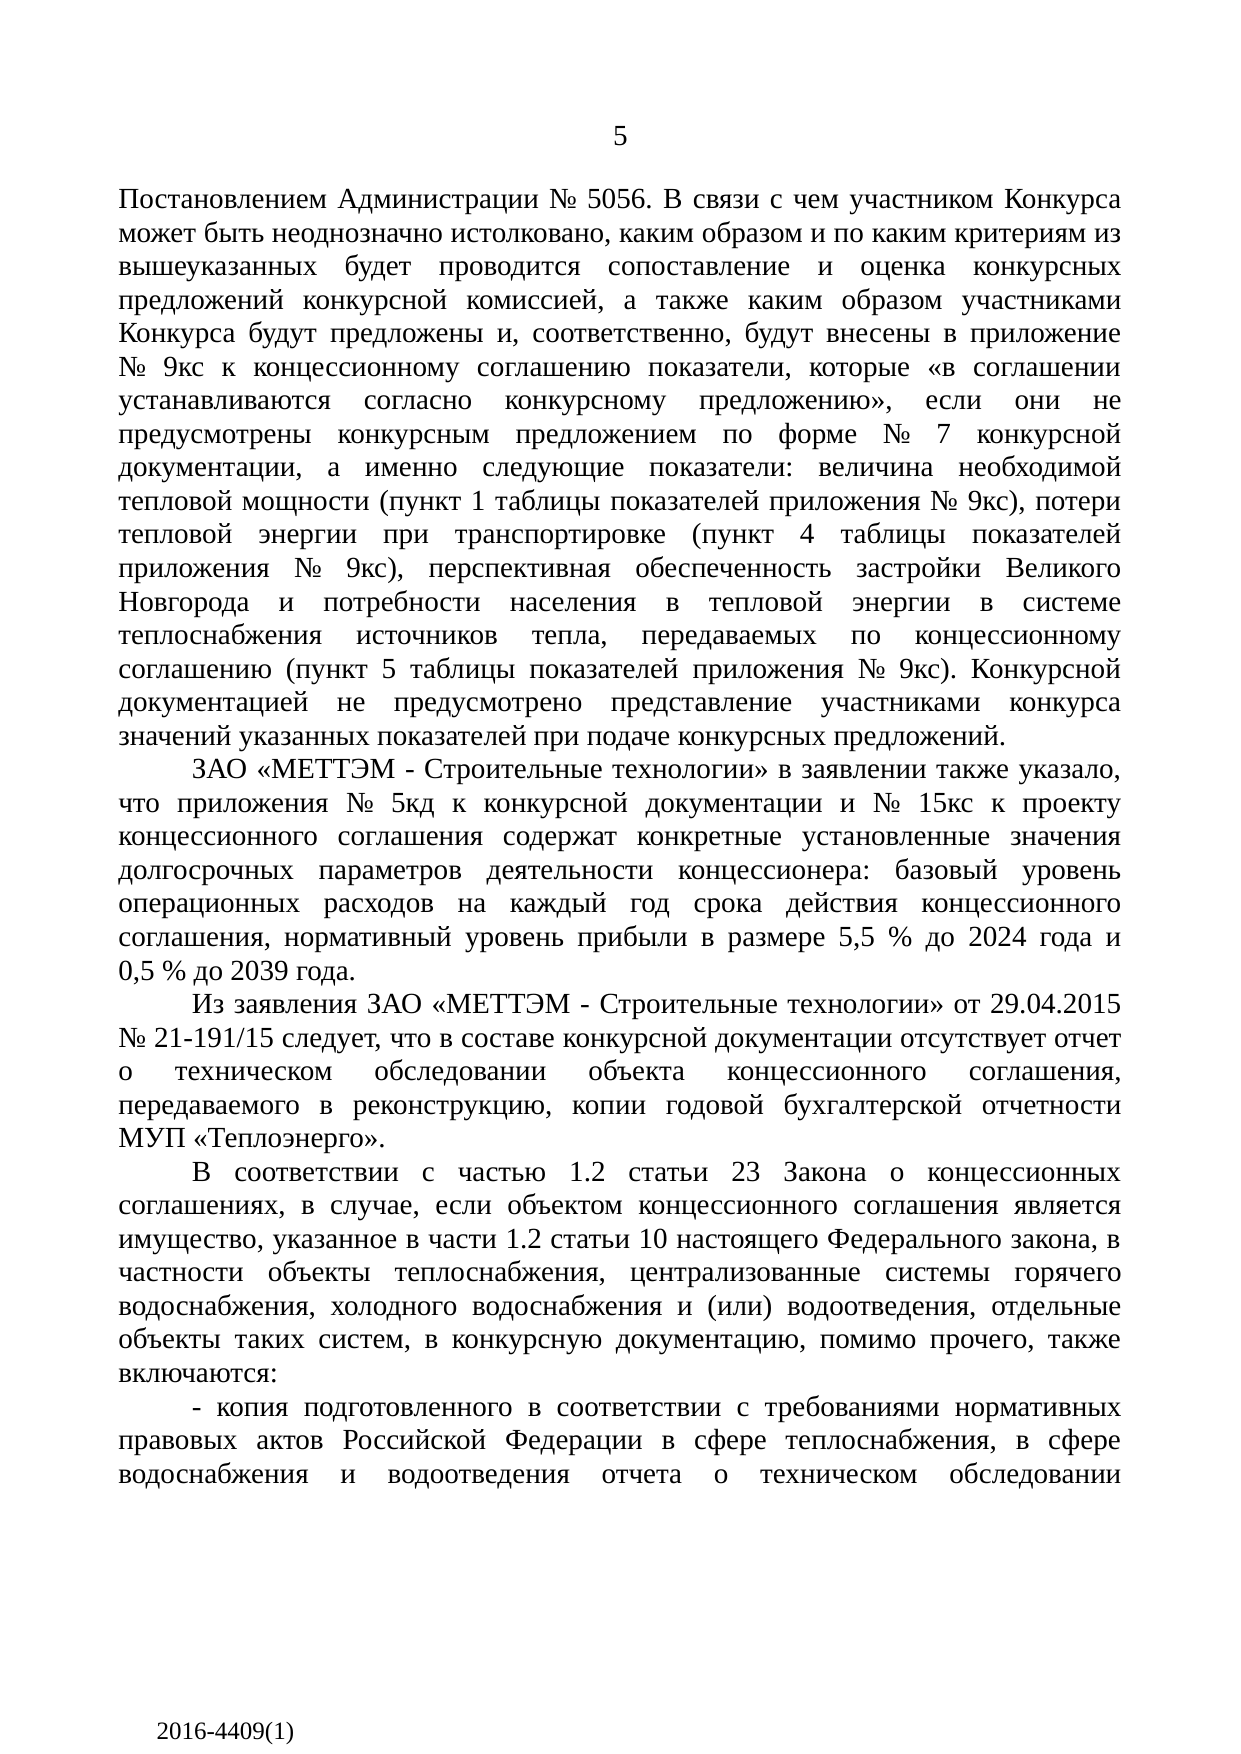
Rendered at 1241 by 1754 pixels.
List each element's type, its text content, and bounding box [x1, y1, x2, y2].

text ЗАО «МЕТТЭМ - Строительные технологии» в заявлении также указало, что приложения № 5кд к конкурсной документации и № 15кс к проекту концессионного соглашения содержат конкретные установленные значения долгосрочных параметров деятельности концессионера: базовый уровень операционных расходов на каждый год срока действия концессионного соглашения, нормативный уровень прибыли в размере 5,5 % до 2024 года и 0,5 % до 2039 года. [118, 751, 1122, 986]
text В соответствии с частью 1.2 статьи 23 Закона о концессионных соглашениях, в случае, если объектом концессионного соглашения является имущество, указанное в части 1.2 статьи 10 настоящего Федерального закона, в частности объекты теплоснабжения, централизованные системы горячего водоснабжения, холодного водоснабжения и (или) водоотведения, отдельные объекты таких систем, в конкурсную документацию, помимо прочего, также включаются: [118, 1154, 1122, 1389]
text - копия подготовленного в соответствии с требованиями нормативных правовых актов Российской Федерации в сфере теплоснабжения, в сфере водоснабжения и водоотведения отчета о техническом обследовании [118, 1389, 1122, 1489]
text Постановлением Администрации № 5056. В связи с чем участником Конкурса может быть неоднозначно истолковано, каким образом и по каким критериям из вышеуказанных будет проводится сопоставление и оценка конкурсных предложений конкурсной комиссией, а также каким образом участниками Конкурса будут предложены и, соответственно, будут внесены в приложение № 9кс к концессионному соглашению показатели, которые «в соглашении устанавливаются согласно конкурсному предложению», если они не предусмотрены конкурсным предложением по форме № 7 конкурсной документации, а именно следующие показатели: величина необходимой тепловой мощности (пункт 1 таблицы показателей приложения № 9кс), потери тепловой энергии при транспортировке (пункт 4 таблицы показателей приложения № 9кс), перспективная обеспеченность застройки Великого Новгорода и потребности населения в тепловой энергии в системе теплоснабжения источников тепла, передаваемых по концессионному соглашению (пункт 5 таблицы показателей приложения № 9кс). Конкурсной документацией не предусмотрено представление участниками конкурса значений указанных показателей при подаче конкурсных предложений. [118, 181, 1122, 751]
text Из заявления ЗАО «МЕТТЭМ - Строительные технологии» от 29.04.2015 № 21-191/15 следует, что в составе конкурсной документации отсутствует отчет о техническом обследовании объекта концессионного соглашения, передаваемого в реконструкцию, копии годовой бухгалтерской отчетности МУП «Теплоэнерго». [118, 986, 1122, 1154]
